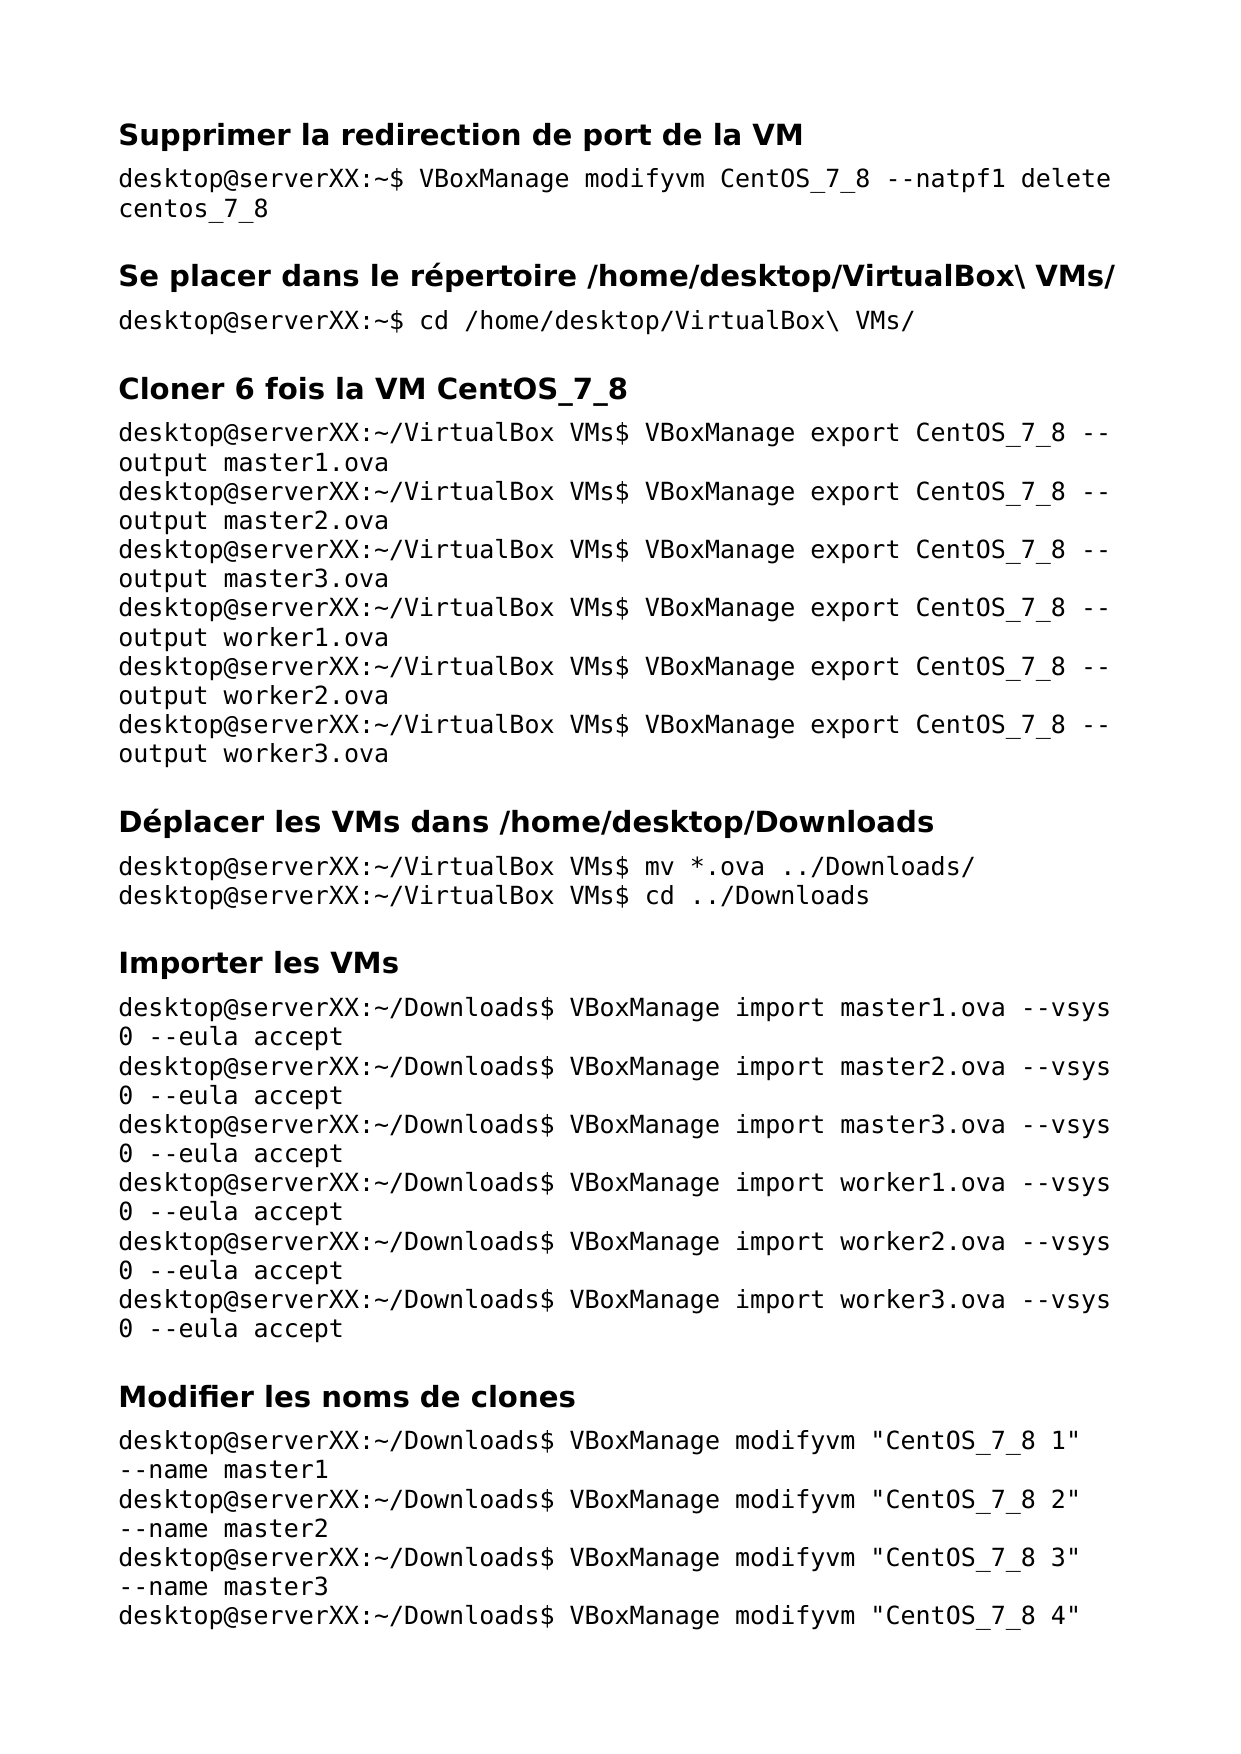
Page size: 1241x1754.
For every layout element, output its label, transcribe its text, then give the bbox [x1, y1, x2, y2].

subtitle Cloner 6 fois la VM CentOS_7_8 [118, 372, 1122, 406]
text desktop@serverXX:~$ cd /home/desktop/VirtualBox\ VMs/ [118, 306, 1122, 335]
text desktop@serverXX:~/Downloads$ VBoxManage import master1.ova --vsys 0 --eula accept desktop@serverXX:~/Downloads$ VBoxManage import master2.ova --vsys 0 --eula accept desktop@serverXX:~/Downloads$ VBoxManage import master3.ova --vsys 0 --eula accept desktop@serverXX:~/Downloads$ VBoxManage import worker1.ova --vsys 0 --eula accept desktop@serverXX:~/Downloads$ VBoxManage import worker2.ova --vsys 0 --eula accept desktop@serverXX:~/Downloads$ VBoxManage import worker3.ova --vsys 0 --eula accept [118, 993, 1122, 1343]
text desktop@serverXX:~/VirtualBox VMs$ VBoxManage export CentOS_7_8 --output master1.ova desktop@serverXX:~/VirtualBox VMs$ VBoxManage export CentOS_7_8 --output master2.ova desktop@serverXX:~/VirtualBox VMs$ VBoxManage export CentOS_7_8 --output master3.ova desktop@serverXX:~/VirtualBox VMs$ VBoxManage export CentOS_7_8 --output worker1.ova desktop@serverXX:~/VirtualBox VMs$ VBoxManage export CentOS_7_8 --output worker2.ova desktop@serverXX:~/VirtualBox VMs$ VBoxManage export CentOS_7_8 --output worker3.ova [118, 418, 1122, 768]
subtitle Supprimer la redirection de port de la VM [118, 118, 1122, 152]
subtitle Modifier les noms de clones [118, 1380, 1122, 1414]
subtitle Se placer dans le répertoire /home/desktop/VirtualBox\ VMs/ [118, 260, 1122, 294]
subtitle Déplacer les VMs dans /home/desktop/Downloads [118, 805, 1122, 839]
text desktop@serverXX:~/VirtualBox VMs$ mv *.ova ../Downloads/ desktop@serverXX:~/VirtualBox VMs$ cd ../Downloads [118, 852, 1122, 910]
text desktop@serverXX:~$ VBoxManage modifyvm CentOS_7_8 --natpf1 delete centos_7_8 [118, 164, 1122, 223]
subtitle Importer les VMs [118, 947, 1122, 981]
text desktop@serverXX:~/Downloads$ VBoxManage modifyvm "CentOS_7_8 1" --name master1 desktop@serverXX:~/Downloads$ VBoxManage modifyvm "CentOS_7_8 2" --name master2 desktop@serverXX:~/Downloads$ VBoxManage modifyvm "CentOS_7_8 3" --name master3 desktop@serverXX:~/Downloads$ VBoxManage modifyvm "CentOS_7_8 4" [118, 1427, 1122, 1631]
